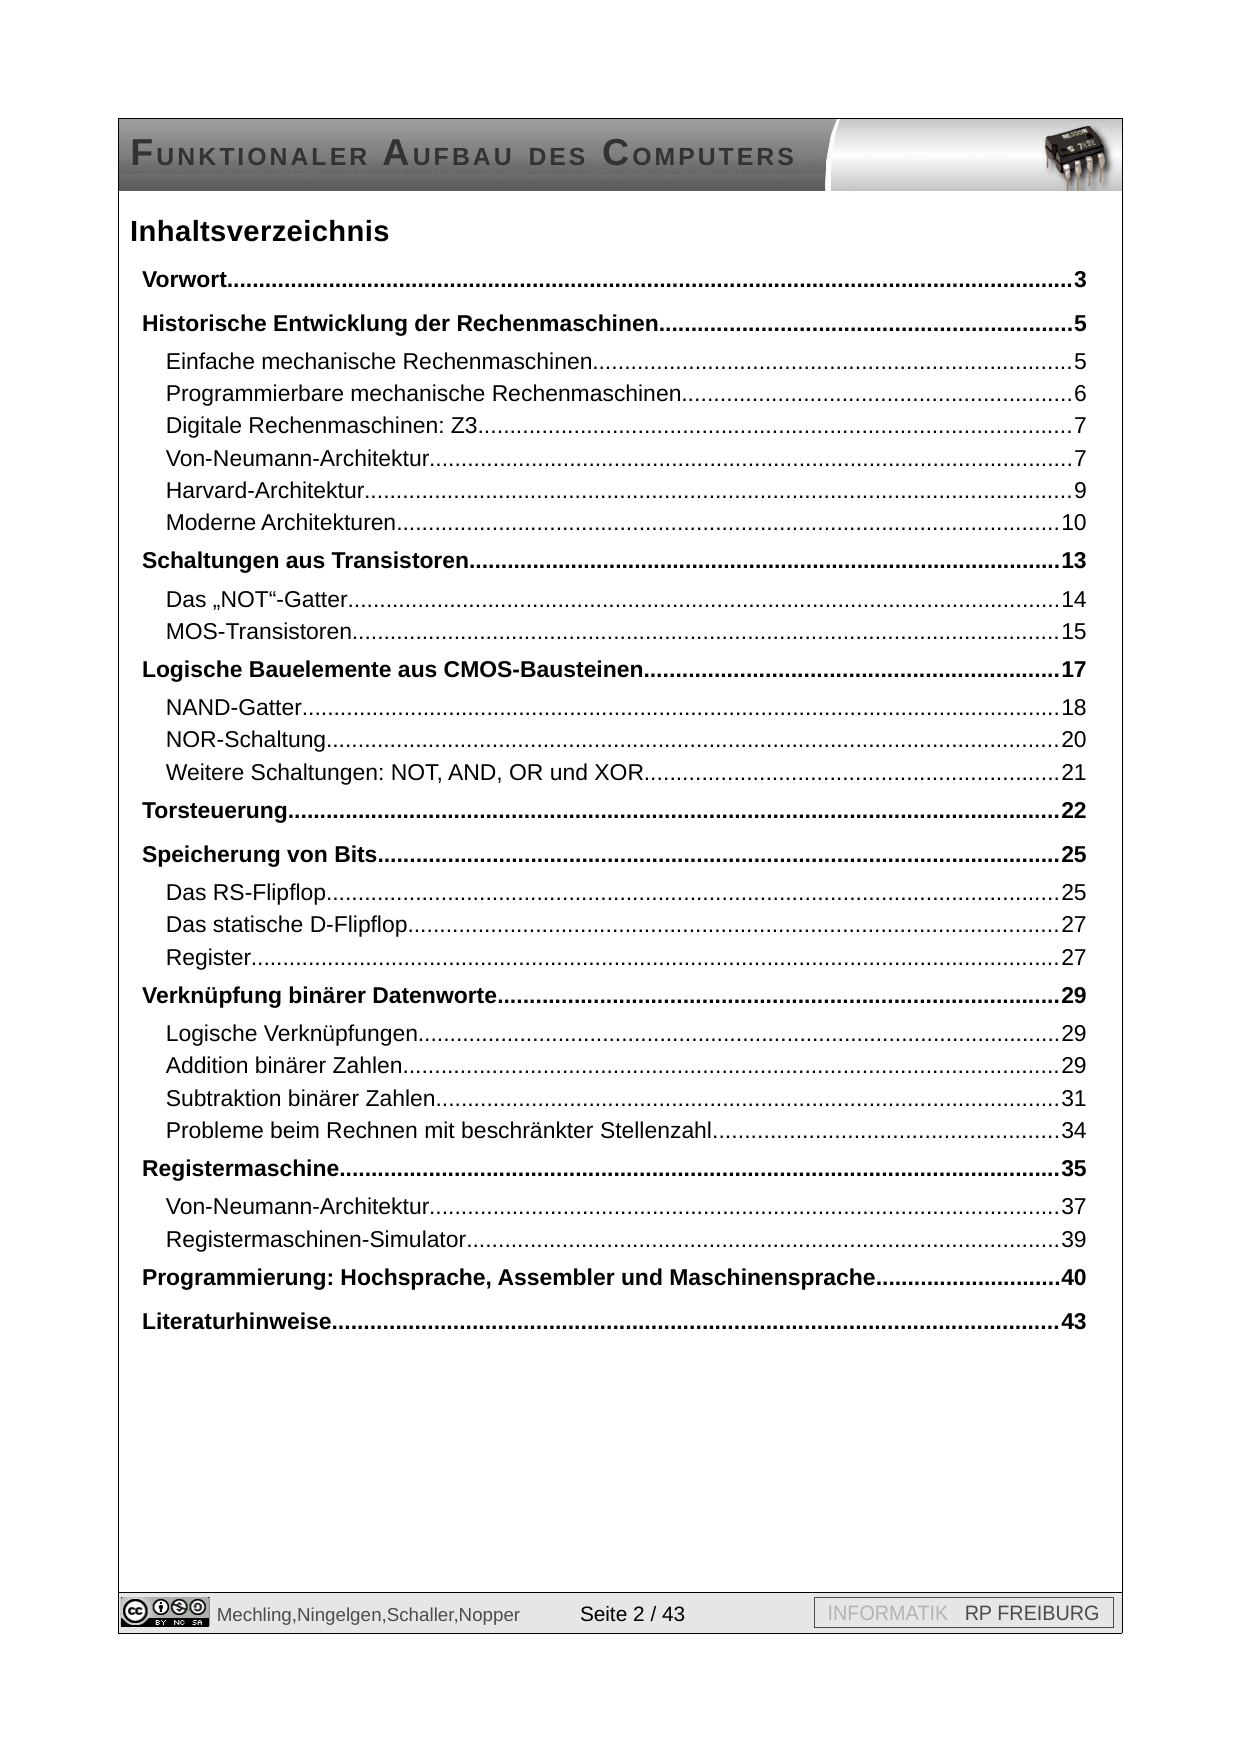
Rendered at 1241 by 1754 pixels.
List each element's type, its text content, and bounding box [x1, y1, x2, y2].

text Probleme beim Rechnen mit beschränkter Stellenzahl 34 [166, 1117, 1087, 1143]
picture [119, 119, 1122, 191]
text Subtraktion binärer Zahlen 31 [166, 1085, 1087, 1111]
text Literaturhinweise 43 [142, 1308, 1087, 1334]
text NOR-Schaltung 20 [166, 726, 1087, 753]
text Programmierung: Hochsprache, Assembler und Maschinensprache 40 [142, 1264, 1087, 1290]
text Das RS-Flipflop 25 [166, 879, 1087, 906]
text Programmierbare mechanische Rechenmaschinen 6 [166, 380, 1087, 406]
text Historische Entwicklung der Rechenmaschinen 5 [142, 309, 1087, 336]
text Registermaschinen-Simulator 39 [166, 1226, 1087, 1252]
text Logische Bauelemente aus CMOS-Bausteinen 17 [142, 656, 1087, 682]
text Das statische D-Flipflop 27 [166, 911, 1087, 938]
text Das „NOT“-Gatter 14 [166, 586, 1087, 612]
text Register 27 [166, 944, 1087, 970]
text Harvard-Architektur 9 [166, 477, 1087, 503]
text Registermaschine 35 [142, 1155, 1087, 1182]
text Von-Neumann-Architektur 37 [166, 1193, 1087, 1220]
text MOS-Transistoren 15 [166, 618, 1087, 644]
text Von-Neumann-Architektur 7 [166, 444, 1087, 471]
text Einfache mechanische Rechenmaschinen 5 [166, 348, 1087, 374]
text Moderne Architekturen 10 [166, 509, 1087, 536]
text Vorwort 3 [142, 266, 1087, 292]
text NAND-Gatter 18 [166, 694, 1087, 721]
text Verknüpfung binärer Datenworte 29 [142, 982, 1087, 1008]
text Digitale Rechenmaschinen: Z3 7 [166, 412, 1087, 439]
picture [120, 1597, 210, 1627]
text Logische Verknüpfungen 29 [166, 1020, 1087, 1046]
text Addition binärer Zahlen 29 [166, 1052, 1087, 1079]
text Torsteuerung 22 [142, 797, 1087, 823]
text Weitere Schaltungen: NOT, AND, OR und XOR 21 [166, 759, 1087, 785]
text Speicherung von Bits 25 [142, 841, 1087, 867]
text Schaltungen aus Transistoren 13 [142, 547, 1087, 574]
text Inhaltsverzeichnis [130, 214, 1110, 248]
